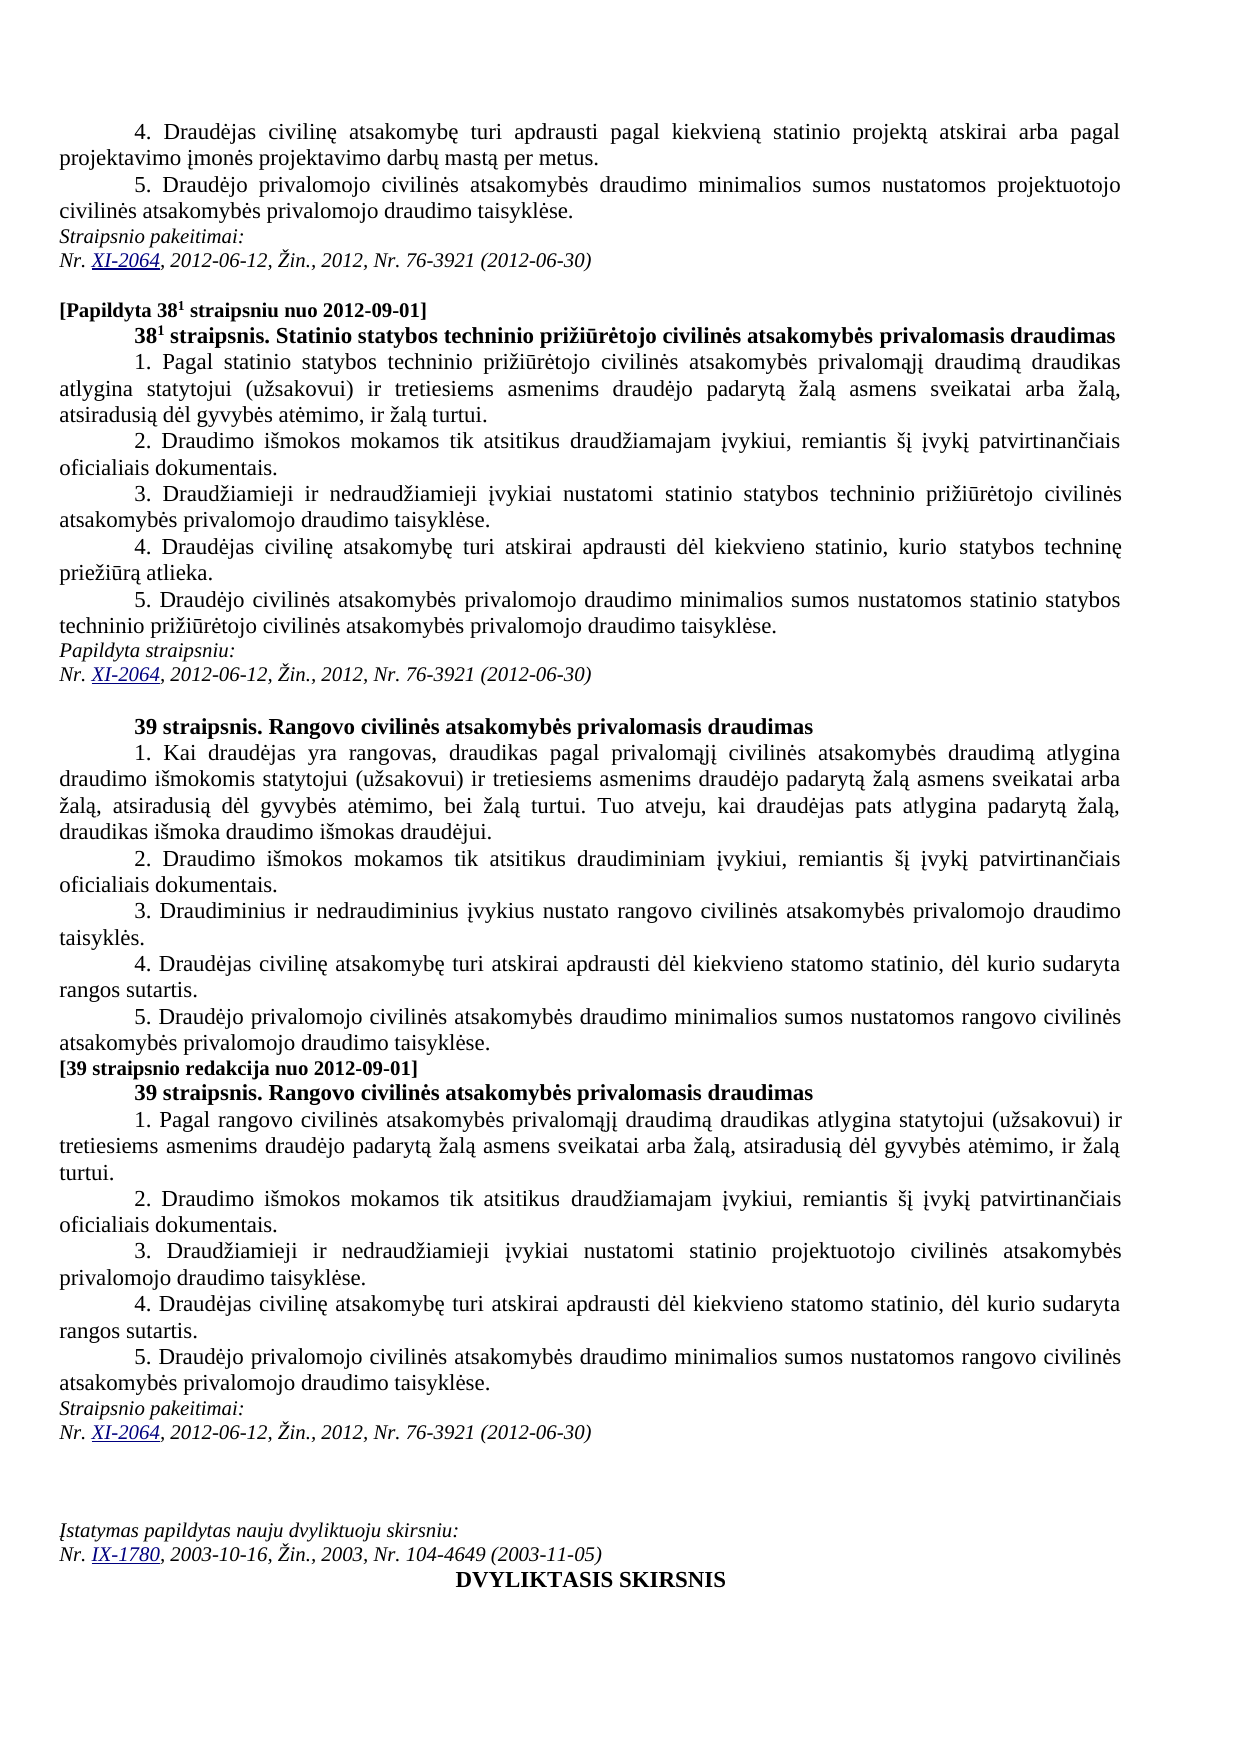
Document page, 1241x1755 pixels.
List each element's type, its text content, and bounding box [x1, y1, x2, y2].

text 5. Draudėjo civilinės atsakomybės privalomojo draudimo minimalios sumos nustatomos statinio statybos techninio prižiūrėtojo civilinės atsakomybės privalomojo draudimo taisyklėse. [59, 586, 1122, 638]
text 4. Draudėjas civilinę atsakomybę turi atskirai apdrausti dėl kiekvieno statomo statinio, dėl kurio sudaryta rangos sutartis. [59, 1290, 1122, 1343]
text 4. Draudėjas civilinę atsakomybę turi atskirai apdrausti dėl kiekvieno statomo statinio, dėl kurio sudaryta rangos sutartis. [59, 950, 1122, 1003]
text 5. Draudėjo privalomojo civilinės atsakomybės draudimo minimalios sumos nustatomos projektuotojo civilinės atsakomybės privalomojo draudimo taisyklėse. [59, 171, 1122, 223]
text Straipsnio pakeitimai: [59, 223, 1122, 248]
text 2. Draudimo išmokos mokamos tik atsitikus draudiminiam įvykiui, remiantis šį įvykį patvirtinančiais oficialiais dokumentais. [59, 844, 1122, 897]
text 5. Draudėjo privalomojo civilinės atsakomybės draudimo minimalios sumos nustatomos rangovo civilinės atsakomybės privalomojo draudimo taisyklėse. [59, 1343, 1122, 1396]
text 39 straipsnis. Rangovo civilinės atsakomybės privalomasis draudimas [59, 1079, 1122, 1106]
text 39 straipsnis. Rangovo civilinės atsakomybės privalomasis draudimas [59, 713, 1122, 739]
text 1. Kai draudėjas yra rangovas, draudikas pagal privalomąjį civilinės atsakomybės draudimą atlygina draudimo išmokomis statytojui (užsakovui) ir tretiesiems asmenims draudėjo padarytą žalą asmens sveikatai arba žalą, atsiradusią dėl gyvybės atėmimo, bei žalą turtui. Tuo atveju, kai draudėjas pats atlygina padarytą žalą, draudikas išmoka draudimo išmokas draudėjui. [59, 739, 1122, 844]
text Nr. IX-1780, 2003-10-16, Žin., 2003, Nr. 104-4649 (2003-11-05) [59, 1542, 1122, 1566]
text 3. Draudžiamieji ir nedraudžiamieji įvykiai nustatomi statinio statybos techninio prižiūrėtojo civilinės atsakomybės privalomojo draudimo taisyklėse. [59, 480, 1122, 533]
text 381 straipsnis. Statinio statybos techninio prižiūrėtojo civilinės atsakomybės privalomasis draudimas [134, 322, 1122, 348]
text [Papildyta 381 straipsniu nuo 2012-09-01] [59, 298, 1122, 322]
text 3. Draudiminius ir nedraudiminius įvykius nustato rangovo civilinės atsakomybės privalomojo draudimo taisyklės. [59, 897, 1122, 950]
text Įstatymas papildytas nauju dvyliktuoju skirsniu: [59, 1518, 1122, 1542]
text 1. Pagal statinio statybos techninio prižiūrėtojo civilinės atsakomybės privalomąjį draudimą draudikas atlygina statytojui (užsakovui) ir tretiesiems asmenims draudėjo padarytą žalą asmens sveikatai arba žalą, atsiradusią dėl gyvybės atėmimo, ir žalą turtui. [59, 348, 1122, 427]
text 2. Draudimo išmokos mokamos tik atsitikus draudžiamajam įvykiui, remiantis šį įvykį patvirtinančiais oficialiais dokumentais. [59, 1185, 1122, 1238]
text Nr. XI-2064, 2012-06-12, Žin., 2012, Nr. 76-3921 (2012-06-30) [59, 1420, 1122, 1444]
text 3. Draudžiamieji ir nedraudžiamieji įvykiai nustatomi statinio projektuotojo civilinės atsakomybės privalomojo draudimo taisyklėse. [59, 1238, 1122, 1290]
text Nr. XI-2064, 2012-06-12, Žin., 2012, Nr. 76-3921 (2012-06-30) [59, 662, 1122, 686]
text DVYLIKTASIS SKIRSNIS [59, 1566, 1122, 1593]
text 2. Draudimo išmokos mokamos tik atsitikus draudžiamajam įvykiui, remiantis šį įvykį patvirtinančiais oficialiais dokumentais. [59, 427, 1122, 480]
text 4. Draudėjas civilinę atsakomybę turi apdrausti pagal kiekvieną statinio projektą atskirai arba pagal projektavimo įmonės projektavimo darbų mastą per metus. [59, 118, 1122, 171]
text Nr. XI-2064, 2012-06-12, Žin., 2012, Nr. 76-3921 (2012-06-30) [59, 248, 1122, 272]
text 4. Draudėjas civilinę atsakomybę turi atskirai apdrausti dėl kiekvieno statinio, kurio statybos techninę priežiūrą atlieka. [59, 533, 1122, 586]
text [39 straipsnio redakcija nuo 2012-09-01] [59, 1055, 1122, 1079]
text 5. Draudėjo privalomojo civilinės atsakomybės draudimo minimalios sumos nustatomos rangovo civilinės atsakomybės privalomojo draudimo taisyklėse. [59, 1003, 1122, 1055]
text Straipsnio pakeitimai: [59, 1396, 1122, 1420]
text 1. Pagal rangovo civilinės atsakomybės privalomąjį draudimą draudikas atlygina statytojui (užsakovui) ir tretiesiems asmenims draudėjo padarytą žalą asmens sveikatai arba žalą, atsiradusią dėl gyvybės atėmimo, ir žalą turtui. [59, 1106, 1122, 1185]
text Papildyta straipsniu: [59, 638, 1122, 662]
